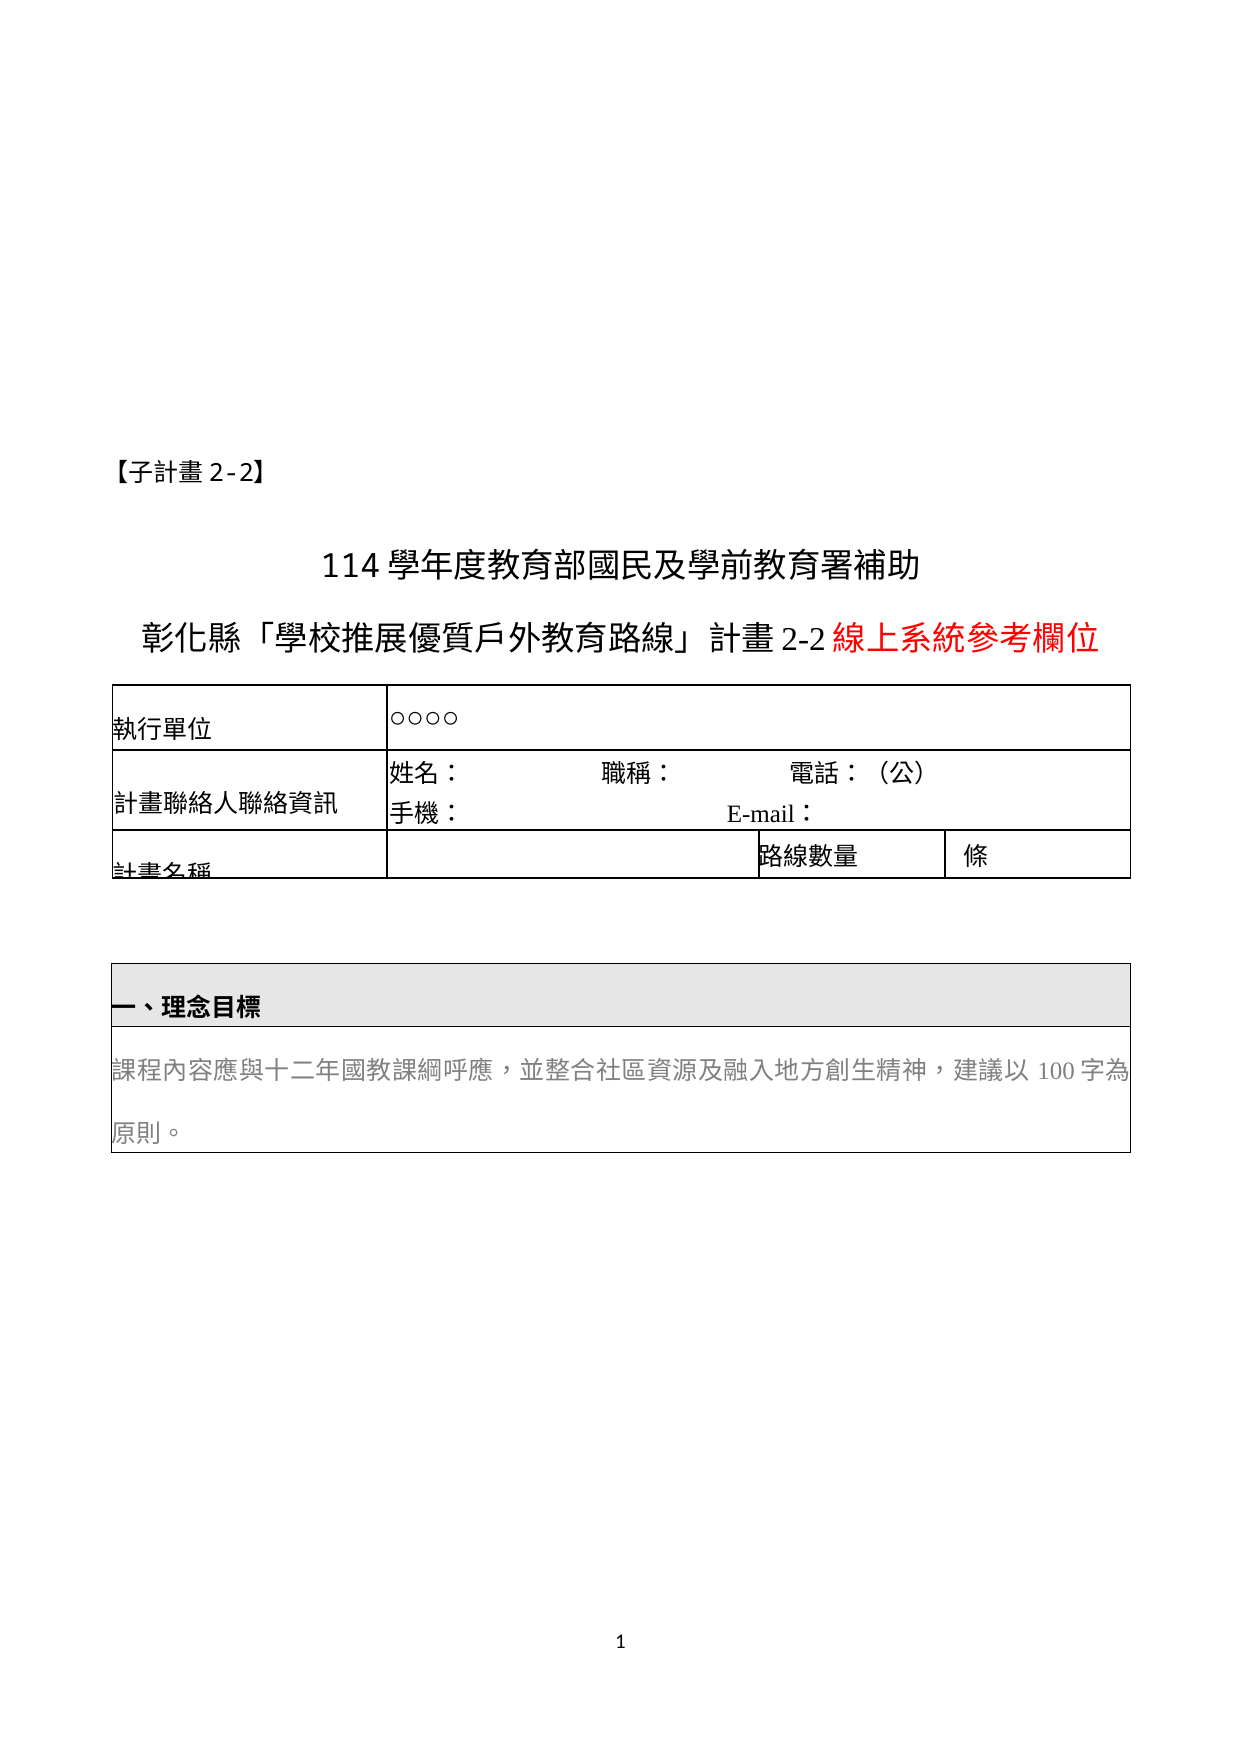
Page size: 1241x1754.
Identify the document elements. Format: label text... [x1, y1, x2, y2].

table_cell 姓名： 職稱： 電話：（公） 手機： E-mail： [388, 751, 1130, 829]
table_cell [388, 831, 758, 877]
table_header 一、理念目標 [112, 964, 1130, 1026]
text 114學年度教育部國民及學前教育署補助 [64, 445, 1128, 587]
text 彰化縣「學校推展優質戶外教育路線」計畫2-2線上系統參考欄位 [112, 612, 1128, 660]
table_header ○○○○ [388, 686, 1130, 748]
table_cell 條 [946, 831, 1130, 877]
table_cell 路線數量 [760, 831, 944, 877]
table_header 執行單位 [113, 686, 386, 748]
text 【子計畫2-2】 [79, 452, 300, 488]
table_cell 計畫名稱 [113, 831, 386, 877]
table_cell 課程內容應與十二年國教課綱呼應，並整合社區資源及融入地方創生精神，建議以100字為原則。 [112, 1027, 1130, 1152]
table_cell 計畫聯絡人聯絡資訊 [113, 751, 386, 829]
